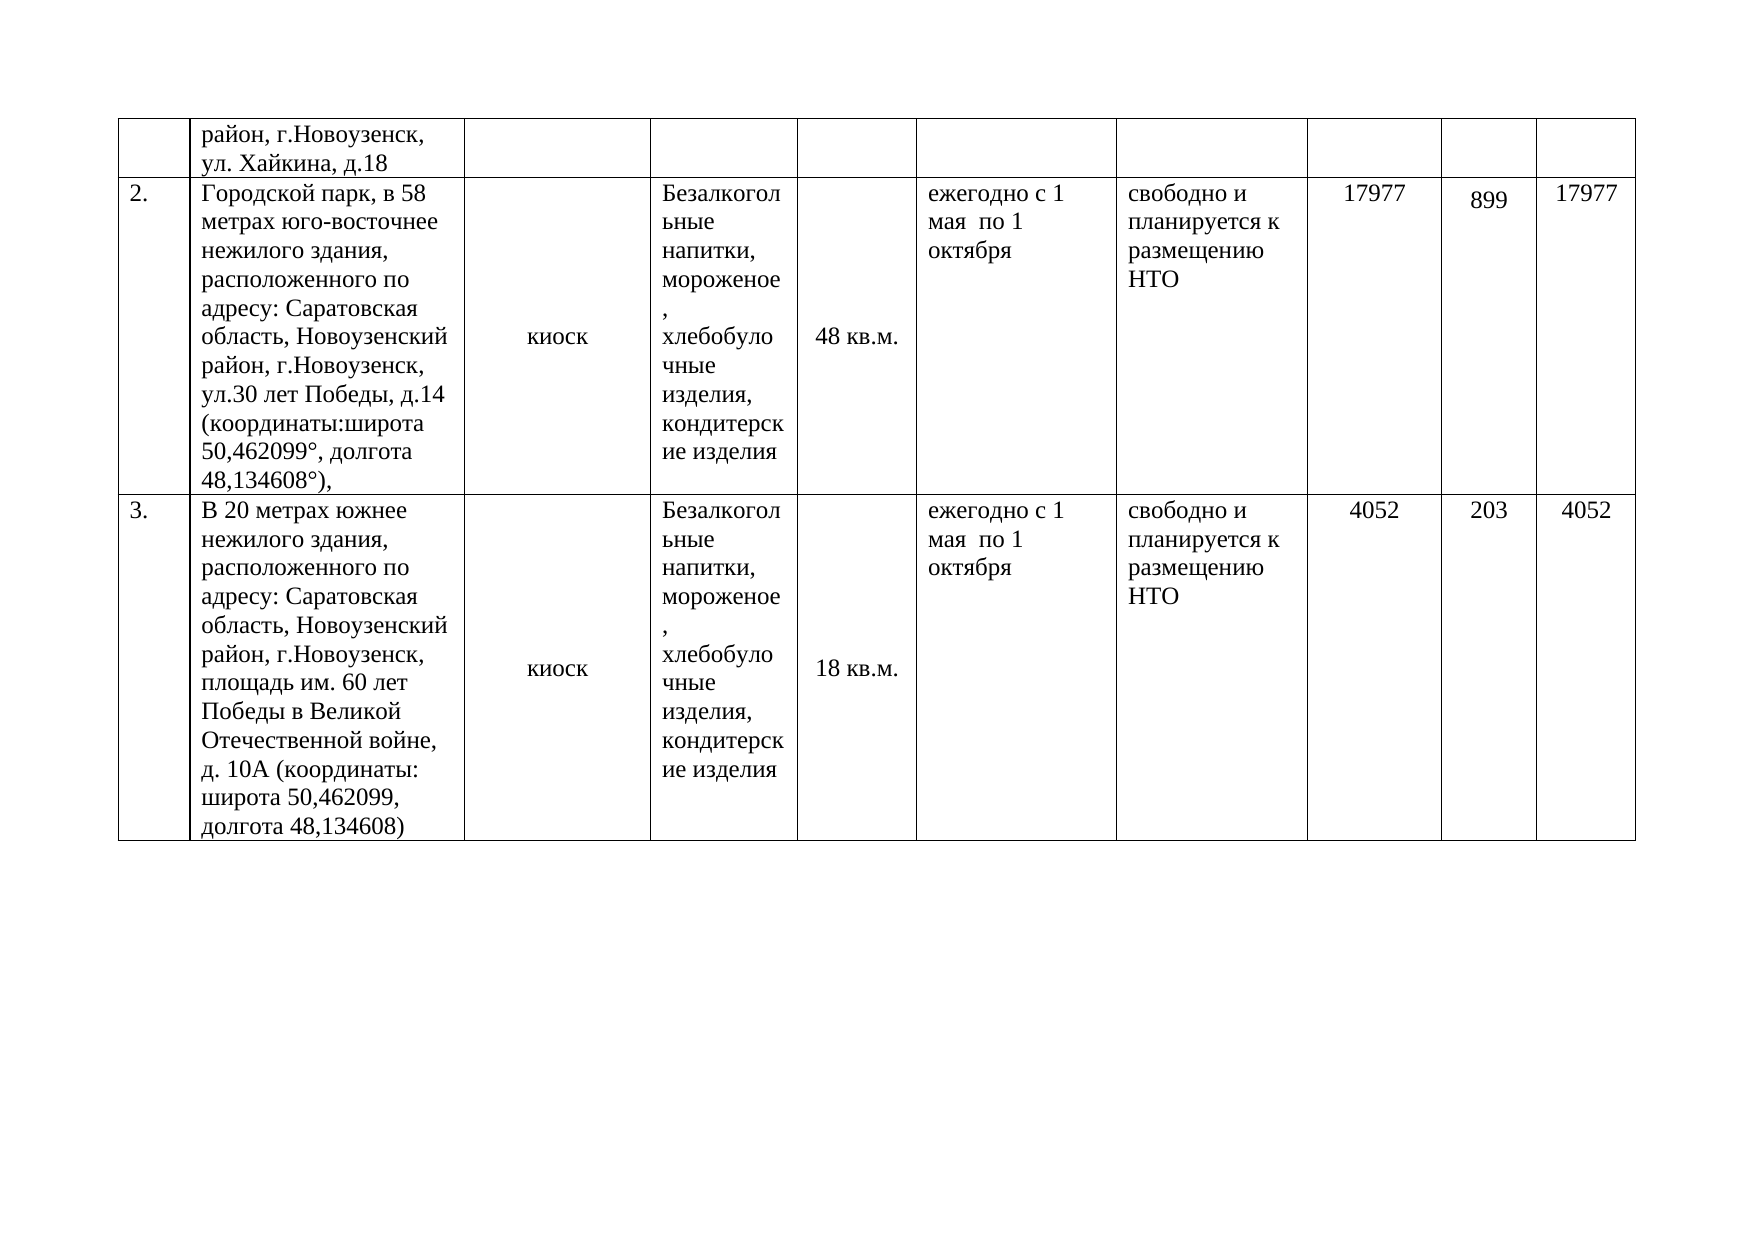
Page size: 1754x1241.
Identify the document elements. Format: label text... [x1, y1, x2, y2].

table_cell [1537, 119, 1635, 177]
table_cell 203 [1442, 495, 1536, 840]
table_cell [1442, 119, 1536, 177]
table_cell [651, 119, 797, 177]
table_cell [917, 119, 1116, 177]
table_cell 48 кв.м. [798, 178, 916, 494]
table_cell [1117, 119, 1307, 177]
table_cell Безалкогольные напитки, мороженое, хлебобулочные изделия, кондитерские изделия [651, 178, 797, 494]
table_cell В 20 метрах южнее нежилого здания, расположенного по адресу: Саратовская область, Новоузенский район, г.Новоузенск, площадь им. 60 лет Победы в Великой Отечественной войне, д. 10А (координаты: широта 50,462099, долгота 48,134608) [191, 495, 464, 840]
table_cell ежегодно с 1 мая по 1 октября [917, 178, 1116, 494]
table_cell [798, 119, 916, 177]
table_cell 2. [119, 178, 189, 494]
table_cell 3. [119, 495, 189, 840]
table_cell ежегодно с 1 мая по 1 октября [917, 495, 1116, 840]
table_cell [119, 119, 189, 177]
table_cell 899 [1442, 178, 1536, 494]
table_cell 4052 [1308, 495, 1441, 840]
table_cell Городской парк, в 58 метрах юго-восточнее нежилого здания, расположенного по адресу: Саратовская область, Новоузенский район, г.Новоузенск, ул.30 лет Победы, д.14 (координаты:широта 50,462099°, долгота 48,134608°), [191, 178, 464, 494]
table_cell район, г.Новоузенск, ул. Хайкина, д.18 [191, 119, 464, 177]
table_cell свободно и планируется к размещению НТО [1117, 178, 1307, 494]
table_cell 18 кв.м. [798, 495, 916, 840]
table_cell 17977 [1308, 178, 1441, 494]
table_cell [465, 119, 650, 177]
table_cell 17977 [1537, 178, 1635, 494]
table_cell свободно и планируется к размещению НТО [1117, 495, 1307, 840]
table_cell Безалкогольные напитки, мороженое, хлебобулочные изделия, кондитерские изделия [651, 495, 797, 840]
table_cell 4052 [1537, 495, 1635, 840]
table_cell киоск [465, 495, 650, 840]
table_cell киоск [465, 178, 650, 494]
table_cell [1308, 119, 1441, 177]
